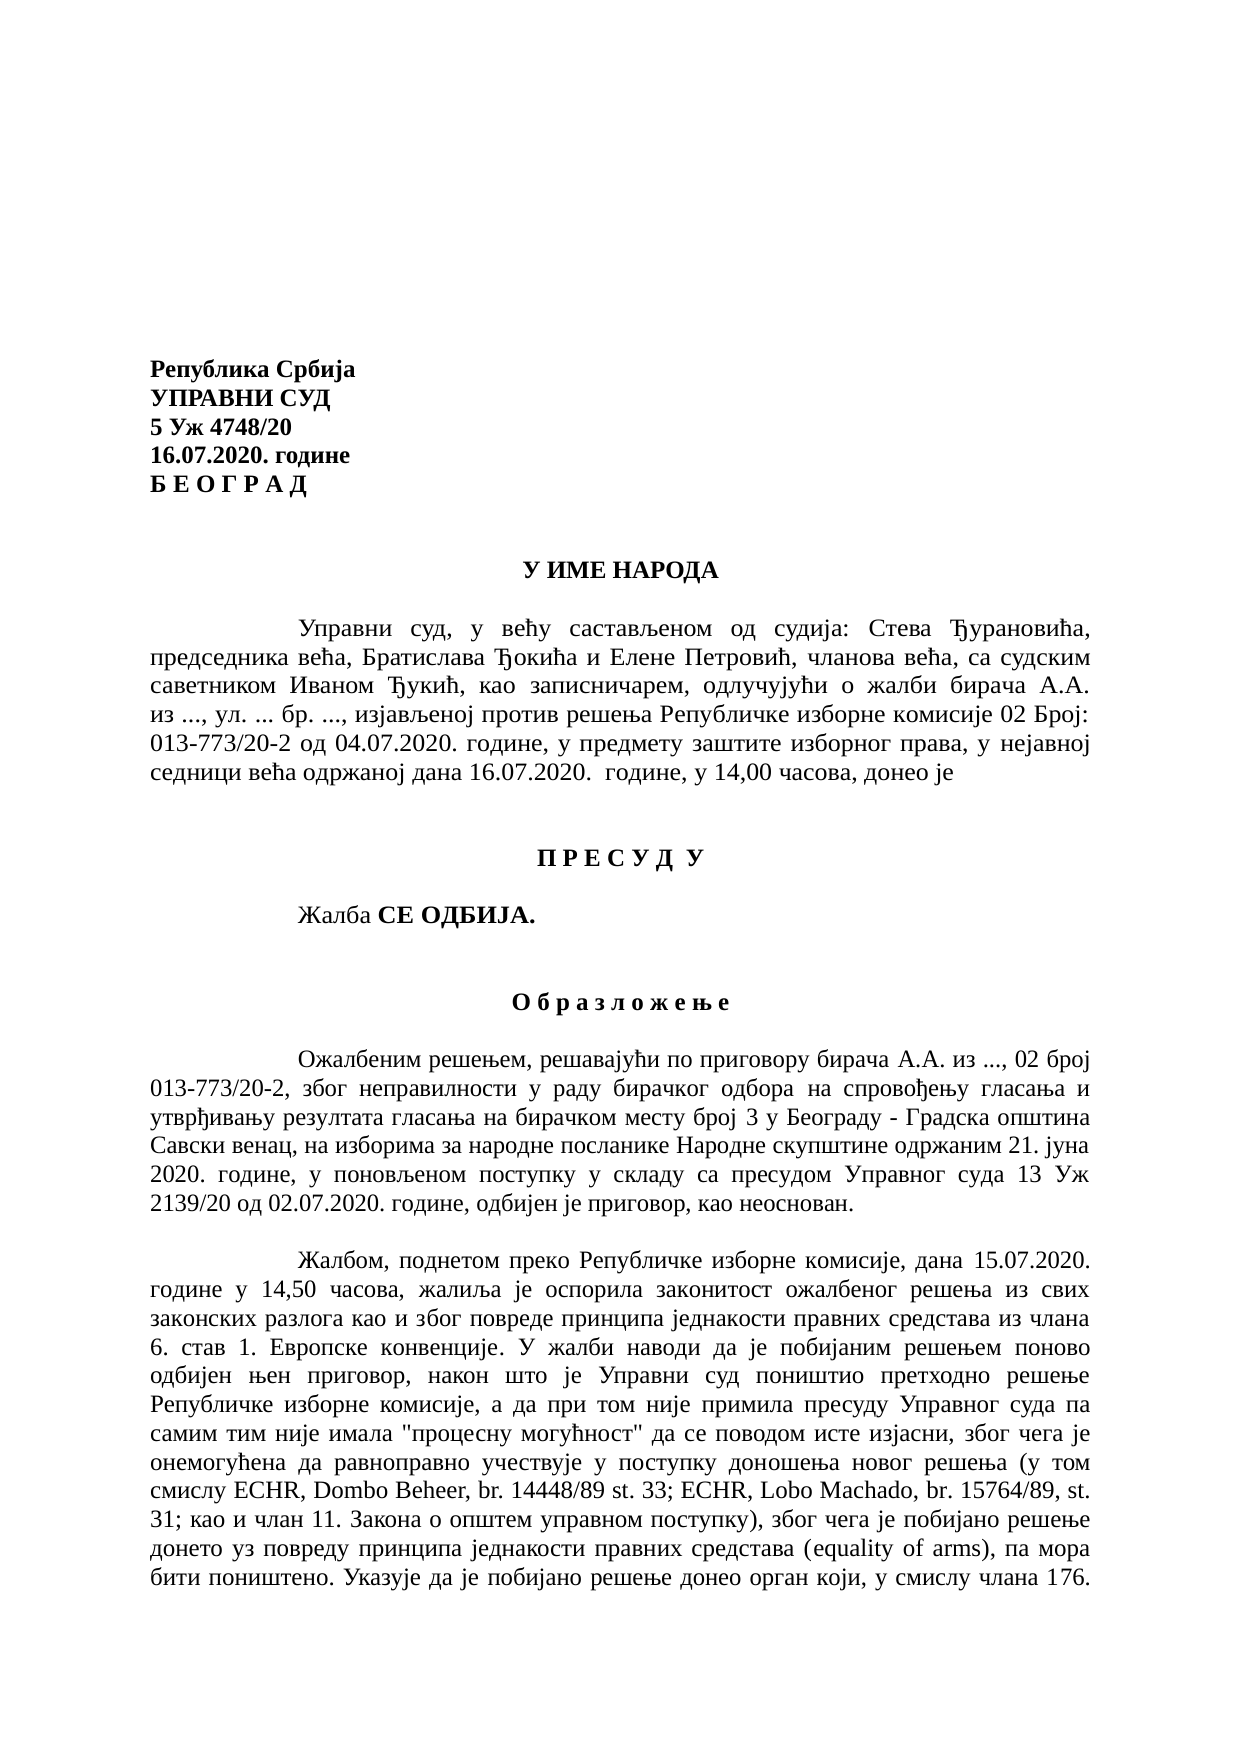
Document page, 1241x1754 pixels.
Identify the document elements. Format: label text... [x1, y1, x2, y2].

text О б р а з л о ж е њ е [150, 987, 1091, 1015]
text Ожалбеним решењем, решавајући по приговору бирача A.A. из ..., 02 број 013-773/20-2, због неправилности у раду бирачког одбора на спровођењу гласања и утврђивању резултата гласања на бирачком месту број 3 у Београду - Градска општина Савски венац, на изборима за народне посланике Народне скупштине одржаним 21. јуна 2020. године, у поновљеном поступку у складу са пресудом Управног суда 13 Уж 2139/20 од 02.07.2020. године, одбијен је приговор, као неоснован. [150, 1044, 1091, 1217]
text 5 Уж 4748/20 [150, 412, 1091, 440]
text Жалба СЕ ОДБИЈА. [150, 900, 1091, 929]
text Жалбом, поднетом преко Републичке изборне комисије, дана 15.07.2020. године у 14,50 часова, жалиља је оспорила законитост ожалбеног решења из свих законских разлога као и због повреде принципа једнакости правних средстава из члана 6. став 1. Европске конвенције. У жалби наводи да је побијаним решењем поново одбијен њен приговор, након што је Управни суд поништио претходно решење Републичке изборне комисије, а да при том није примила пресуду Управног суда па самим тим није имала "процесну могућност" да се поводом исте изјасни, због чега је онемогућена да равноправно учествује у поступку доношења новог решења (у том смислу ECHR, Dombo Beheer, br. 14448/89 st. 33; ECHR, Lobo Machado, br. 15764/89, st. 31; као и члан 11. Закона о општем управном поступку), због чега је побијано решење донето уз повреду принципа једнакости правних средстава (equality of arms), па мора бити поништено. Указује да је побијано решење донео орган који, у смислу члана 176. [150, 1245, 1091, 1590]
text У ИМЕ НАРОДА [150, 555, 1091, 584]
text Република Србија [150, 148, 1091, 383]
text УПРАВНИ СУД [150, 383, 1091, 412]
text 16.07.2020. године [150, 440, 1091, 469]
text Б Е О Г Р А Д [150, 469, 1091, 498]
text П Р Е С У Д У [150, 843, 1091, 872]
text Управни суд, у већу састављеном од судија: Стева Ђурановића, председника већа, Братислава Ђокића и Елене Петровић, чланова већа, са судским саветником Иваном Ђукић, као записничарем, одлучујући о жалби бирача A.A. из ..., ул. ... бр. ..., изјављеној против решења Републичке изборне комисије 02 Број: 013-773/20-2 од 04.07.2020. године, у предмету заштите изборног права, у нејавној седници већа одржаној дана 16.07.2020. године, у 14,00 часова, донео је [150, 613, 1091, 785]
